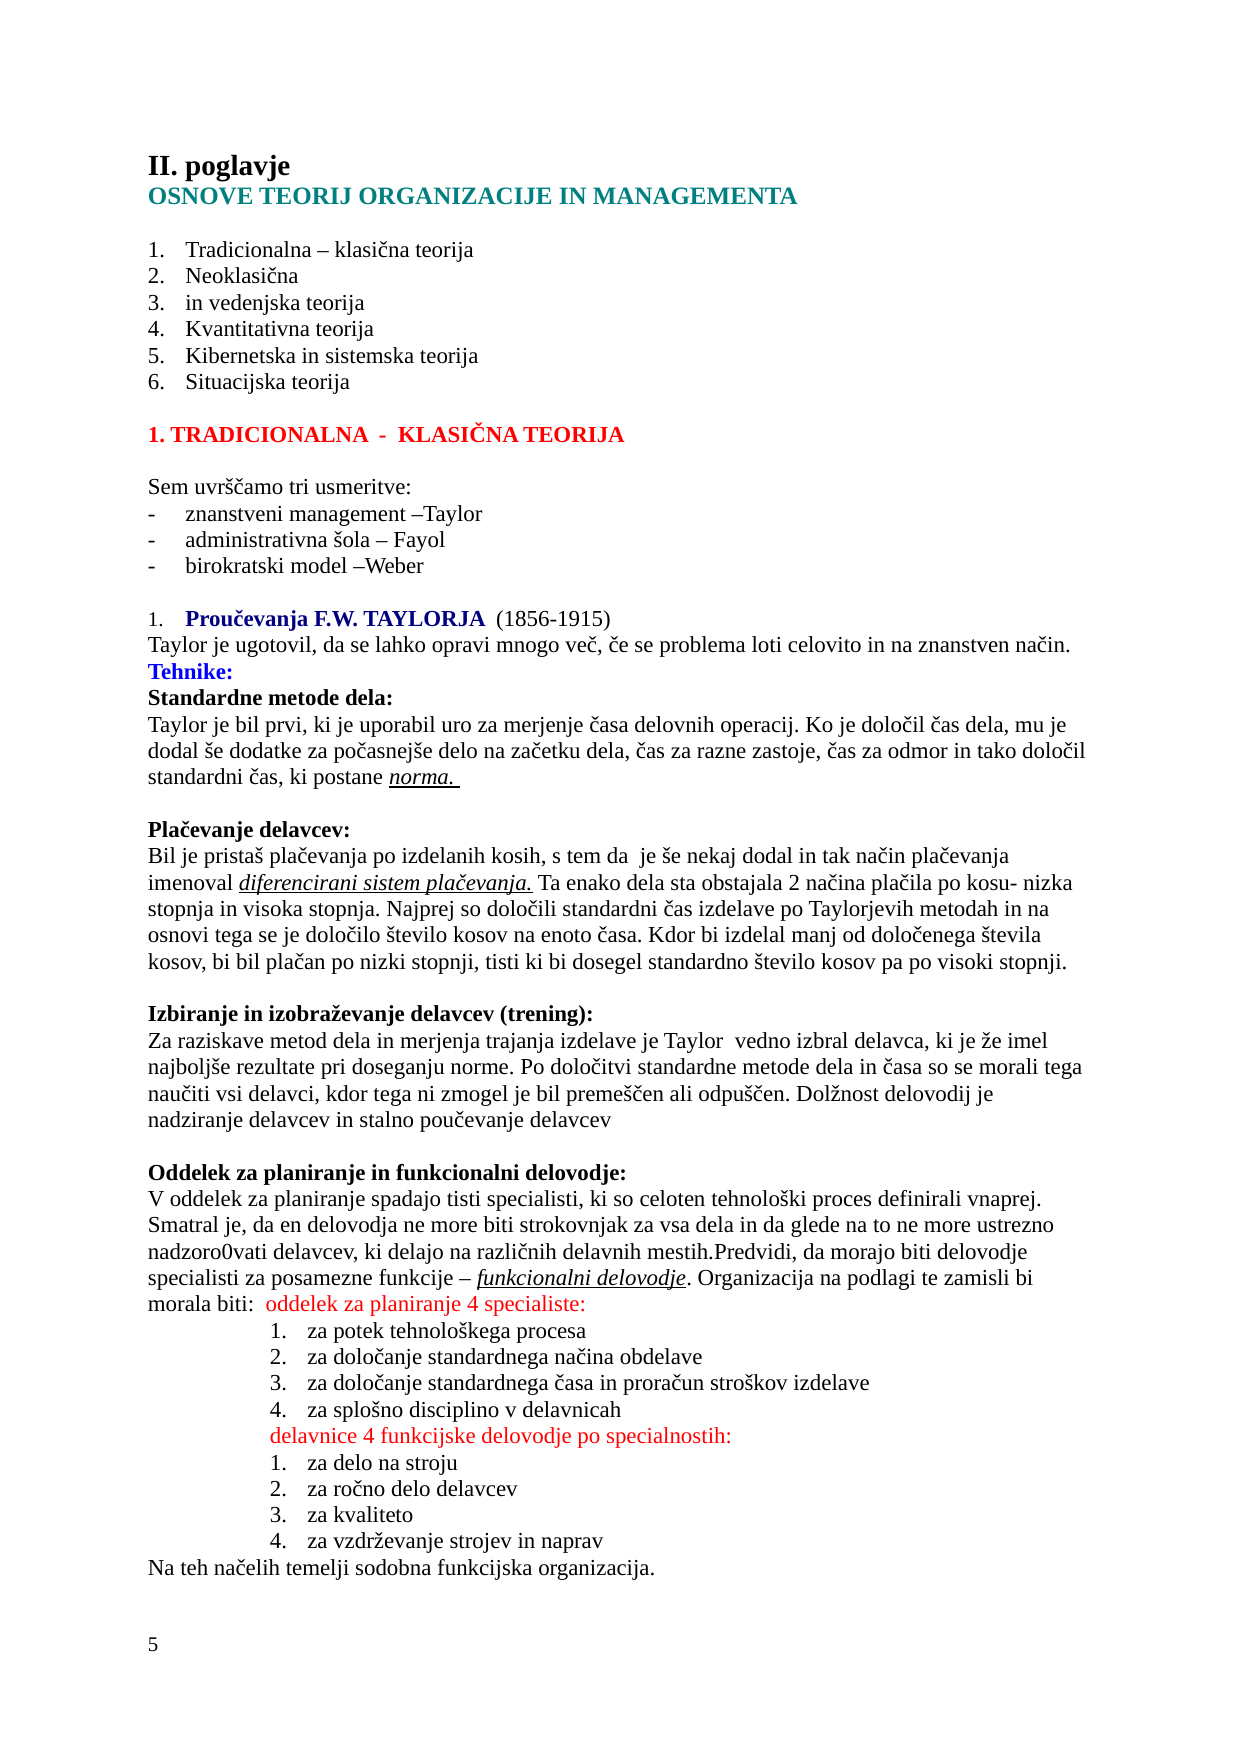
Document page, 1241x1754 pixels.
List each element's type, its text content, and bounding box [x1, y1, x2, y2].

list Neoklasična [148, 263, 1093, 289]
text delavnice 4 funkcijske delovodje po specialnostih: [269, 1422, 1093, 1448]
text Bil je pristaš plačevanja po izdelanih kosih, s tem da je še nekaj dodal in tak način plačevanja imenoval diferencirani sistem plačevanja. Ta enako dela sta obstajala 2 načina plačila po kosu- nizka stopnja in visoka stopnja. Najprej so določili standardni čas izdelave po Taylorjevih metodah in na osnovi tega se je določilo število kosov na enoto časa. Kdor bi izdelal manj od določenega števila kosov, bi bil plačan po nizki stopnji, tisti ki bi dosegel standardno število kosov pa po visoki stopnji. [148, 842, 1093, 974]
text Na teh načelih temelji sodobna funkcijska organizacija. [148, 1554, 1093, 1580]
list in vedenjska teorija [148, 289, 1093, 315]
list za kvaliteto [269, 1501, 1093, 1528]
list za potek tehnološkega procesa [269, 1317, 1093, 1343]
text Standardne metode dela: [148, 684, 1093, 711]
text Plačevanje delavcev: [148, 816, 1093, 842]
text Sem uvrščamo tri usmeritve: [148, 473, 1093, 500]
list za določanje standardnega načina obdelave [269, 1343, 1093, 1369]
list za delo na stroju [269, 1448, 1093, 1475]
text Izbiranje in izobraževanje delavcev (trening): [148, 1001, 1093, 1027]
text V oddelek za planiranje spadajo tisti specialisti, ki so celoten tehnološki proces definirali vnaprej. Smatral je, da en delovodja ne more biti strokovnjak za vsa dela in da glede na to ne more ustrezno nadzoro0vati delavcev, ki delajo na različnih delavnih mestih.Predvidi, da morajo biti delovodje specialisti za posamezne funkcije – funkcionalni delovodje. Organizacija na podlagi te zamisli bi morala biti: oddelek za planiranje 4 specialiste: [148, 1185, 1093, 1317]
list birokratski model –Weber [148, 552, 1093, 579]
text Taylor je bil prvi, ki je uporabil uro za merjenje časa delovnih operacij. Ko je določil čas dela, mu je dodal še dodatke za počasnejše delo na začetku dela, čas za razne zastoje, čas za odmor in tako določil standardni čas, ki postane norma. [148, 711, 1093, 790]
text Tehnike: [148, 658, 1093, 684]
list za splošno disciplino v delavnicah [269, 1396, 1093, 1422]
list za vzdrževanje strojev in naprav [269, 1528, 1093, 1554]
text Taylor je ugotovil, da se lahko opravi mnogo več, če se problema loti celovito in na znanstven način. [148, 632, 1093, 658]
text Oddelek za planiranje in funkcionalni delovodje: [148, 1159, 1093, 1185]
list Kibernetska in sistemska teorija [148, 342, 1093, 368]
list Kvantitativna teorija [148, 315, 1093, 342]
text Za raziskave metod dela in merjenja trajanja izdelave je Taylor vedno izbral delavca, ki je že imel najboljše rezultate pri doseganju norme. Po določitvi standardne metode dela in časa so se morali tega naučiti vsi delavci, kdor tega ni zmogel je bil premeščen ali odpuščen. Dolžnost delovodij je nadziranje delavcev in stalno poučevanje delavcev [148, 1027, 1093, 1132]
list Tradicionalna – klasična teorija [148, 236, 1093, 263]
subtitle OSNOVE TEORIJ ORGANIZACIJE IN MANAGEMENTA [148, 181, 1093, 210]
list znanstveni management –Taylor [148, 500, 1093, 526]
list Situacijska teorija [148, 368, 1093, 394]
list Proučevanja F.W. TAYLORJA (1856-1915) [148, 605, 1093, 632]
list administrativna šola – Fayol [148, 526, 1093, 552]
subtitle 1. TRADICIONALNA - KLASIČNA TEORIJA [148, 421, 1093, 447]
list za ročno delo delavcev [269, 1475, 1093, 1501]
list za določanje standardnega časa in proračun stroškov izdelave [269, 1369, 1093, 1396]
subtitle II. poglavje [148, 148, 1093, 181]
